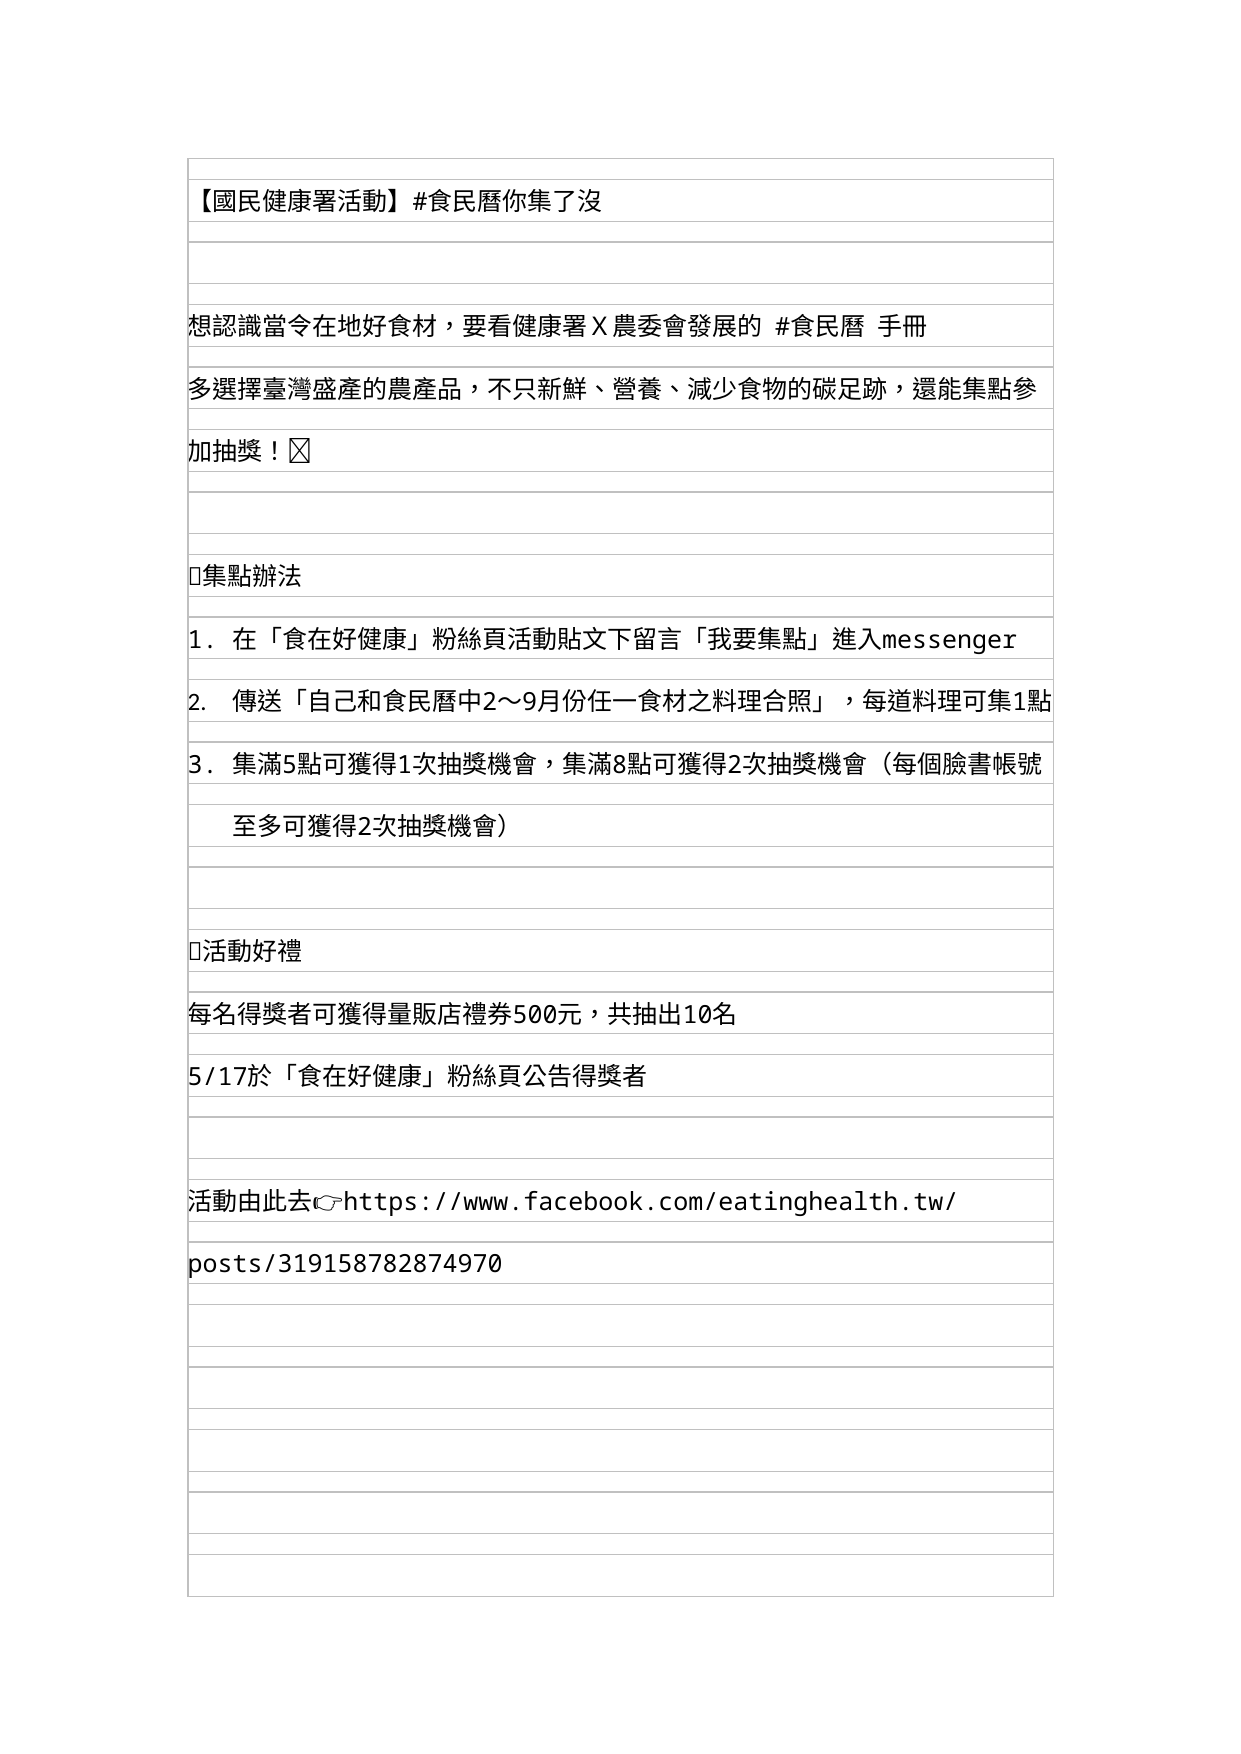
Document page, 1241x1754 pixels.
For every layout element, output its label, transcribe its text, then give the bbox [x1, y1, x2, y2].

text [189, 347, 1053, 366]
list 傳送「自己和食民曆中2～9月份任一食材之料理合照」，每道料理可集1點 [189, 680, 1053, 721]
text [189, 534, 1053, 554]
list 在「食在好健康」粉絲頁活動貼文下留言「我要集點」進入messenger [189, 618, 1053, 658]
list [189, 784, 1053, 804]
list [189, 597, 1053, 616]
list 至多可獲得2次抽獎機會） [189, 805, 1053, 846]
text [189, 409, 1053, 429]
text 活動由此去👉🏻https://www.facebook.com/eatinghealth.tw/posts/319158782874970 [189, 1159, 1053, 1179]
text 5/17於「食在好健康」粉絲頁公告得獎者 [189, 1055, 1053, 1096]
list [189, 722, 1053, 741]
text 加抽獎！🎉 [189, 430, 1053, 471]
list [189, 659, 1053, 679]
text 📍活動好禮 [189, 930, 1053, 971]
text 想認識當令在地好食材，要看健康署Ｘ農委會發展的 #食民曆 手冊 [189, 305, 1053, 346]
text 多選擇臺灣盛產的農產品，不只新鮮、營養、減少食物的碳足跡，還能集點參 [189, 368, 1053, 408]
text [189, 1034, 1053, 1054]
text 活動由此去👉🏻https://www.facebook.com/eatinghealth.tw/posts/319158782874970 [189, 1180, 1053, 1221]
text [189, 909, 1053, 929]
text [189, 284, 1053, 304]
text 【國民健康署活動】#食民曆你集了沒 [189, 180, 1053, 221]
text [189, 972, 1053, 991]
text 📍集點辦法 [189, 555, 1053, 596]
text 活動由此去👉🏻https://www.facebook.com/eatinghealth.tw/posts/319158782874970 [189, 1243, 1053, 1283]
text 活動由此去👉🏻https://www.facebook.com/eatinghealth.tw/posts/319158782874970 [189, 1222, 1053, 1241]
text 每名得獎者可獲得量販店禮券500元，共抽出10名 [189, 993, 1053, 1033]
list 集滿5點可獲得1次抽獎機會，集滿8點可獲得2次抽獎機會（每個臉書帳號 [189, 743, 1053, 783]
text [189, 159, 1053, 179]
